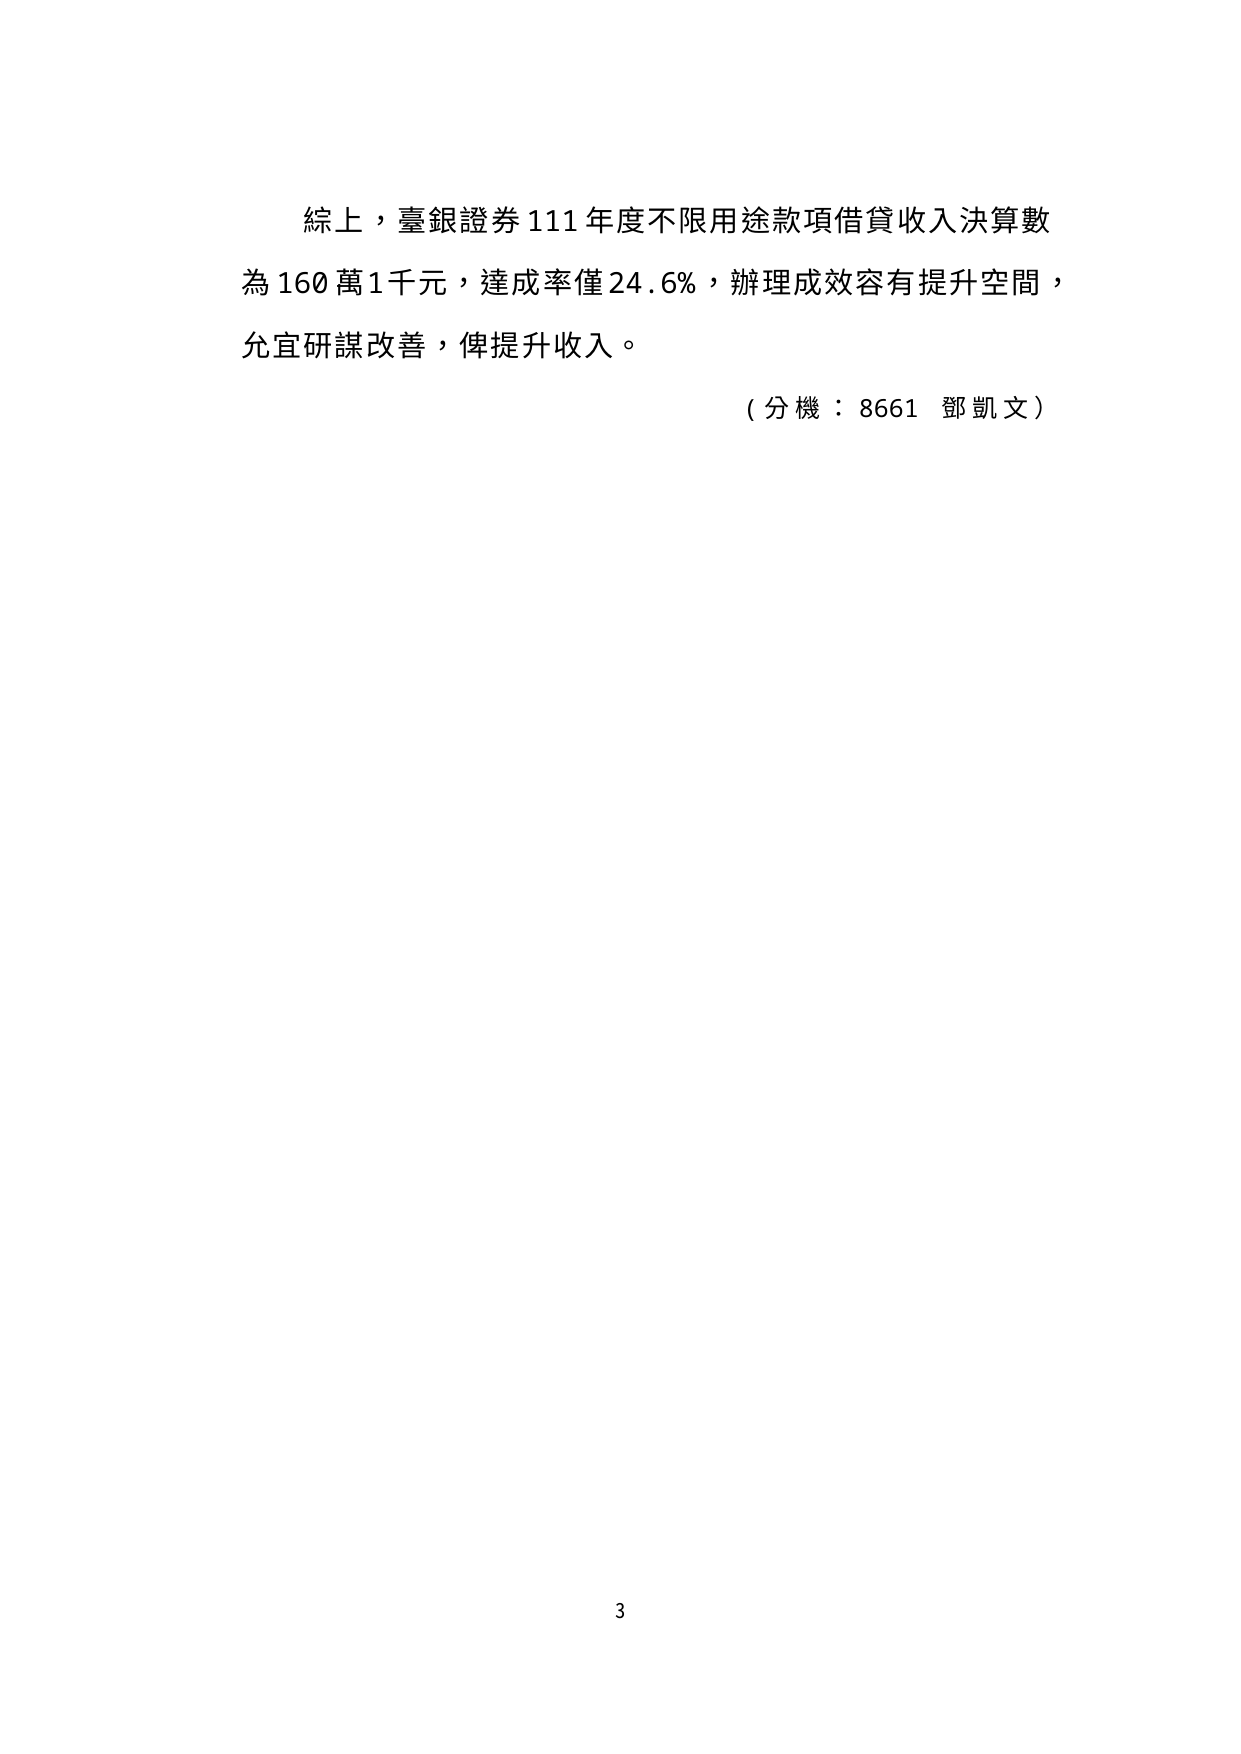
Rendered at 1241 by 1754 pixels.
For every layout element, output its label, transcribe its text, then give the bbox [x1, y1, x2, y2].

text 綜上，臺銀證券111年度不限用途款項借貸收入決算數為160萬1千元，達成率僅24.6%，辦理成效容有提升空間，允宜研謀改善，俾提升收入。 [236, 177, 1063, 365]
text (分機：8661 鄧凱文） [177, 365, 1063, 427]
